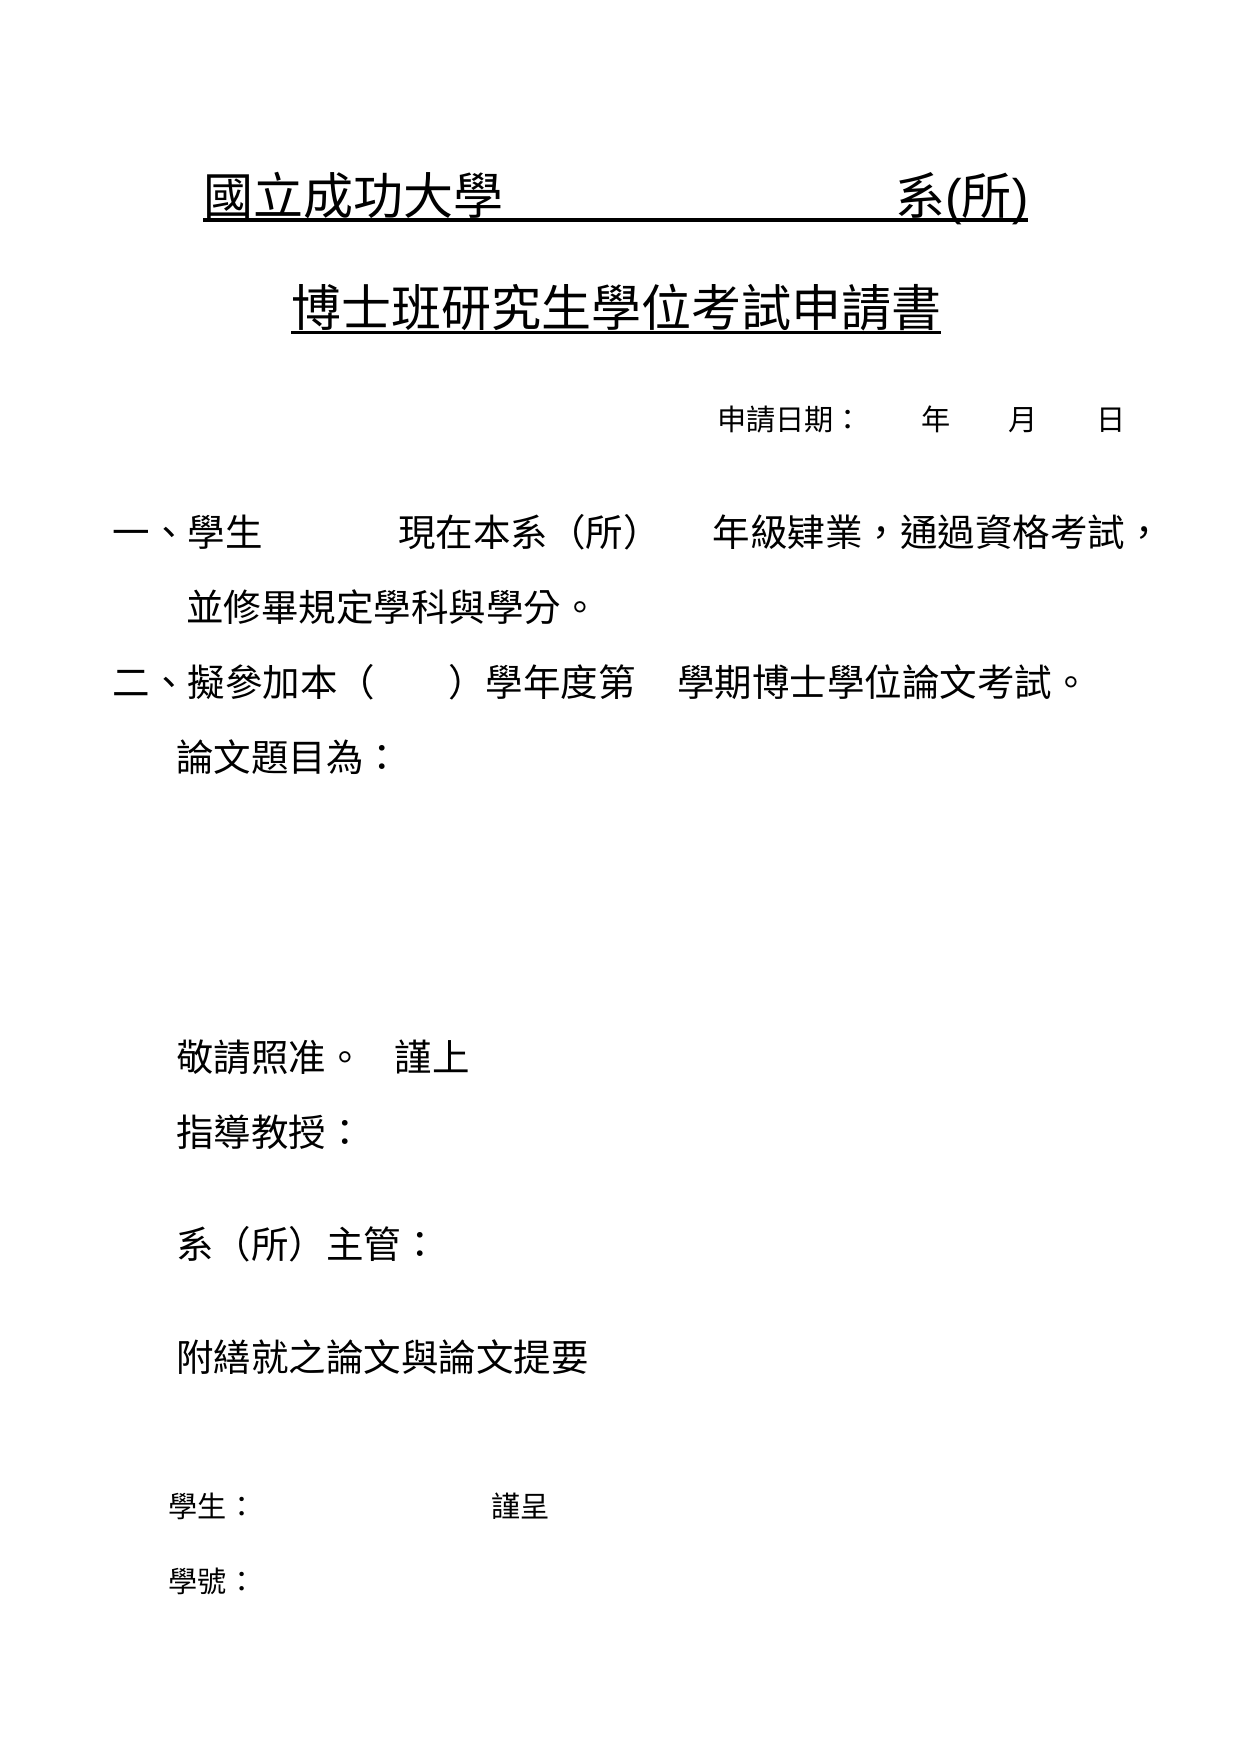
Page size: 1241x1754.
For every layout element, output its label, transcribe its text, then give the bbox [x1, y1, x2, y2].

text 博士班研究生學位考試申請書 [112, 268, 1119, 343]
text 附繕就之論文與論文提要 [176, 1318, 1125, 1393]
text 敬請照准。 謹上 [176, 1018, 1125, 1093]
text 指導教授： [176, 1093, 1125, 1168]
text 學生： 謹呈 [168, 1468, 1125, 1543]
text 論文題目為： [176, 718, 1125, 793]
text 國立成功大學 系(所) [112, 155, 1119, 230]
text 系（所）主管： [176, 1205, 1125, 1280]
text 二、擬參加本（ ）學年度第 學期博士學位論文考試。 [112, 643, 1125, 718]
text 學號： [168, 1543, 1125, 1618]
text 申請日期： 年 月 日 [112, 380, 1125, 455]
text 一、學生 現在本系（所） 年級肄業，通過資格考試，並修畢規定學科與學分。 [112, 493, 1125, 643]
